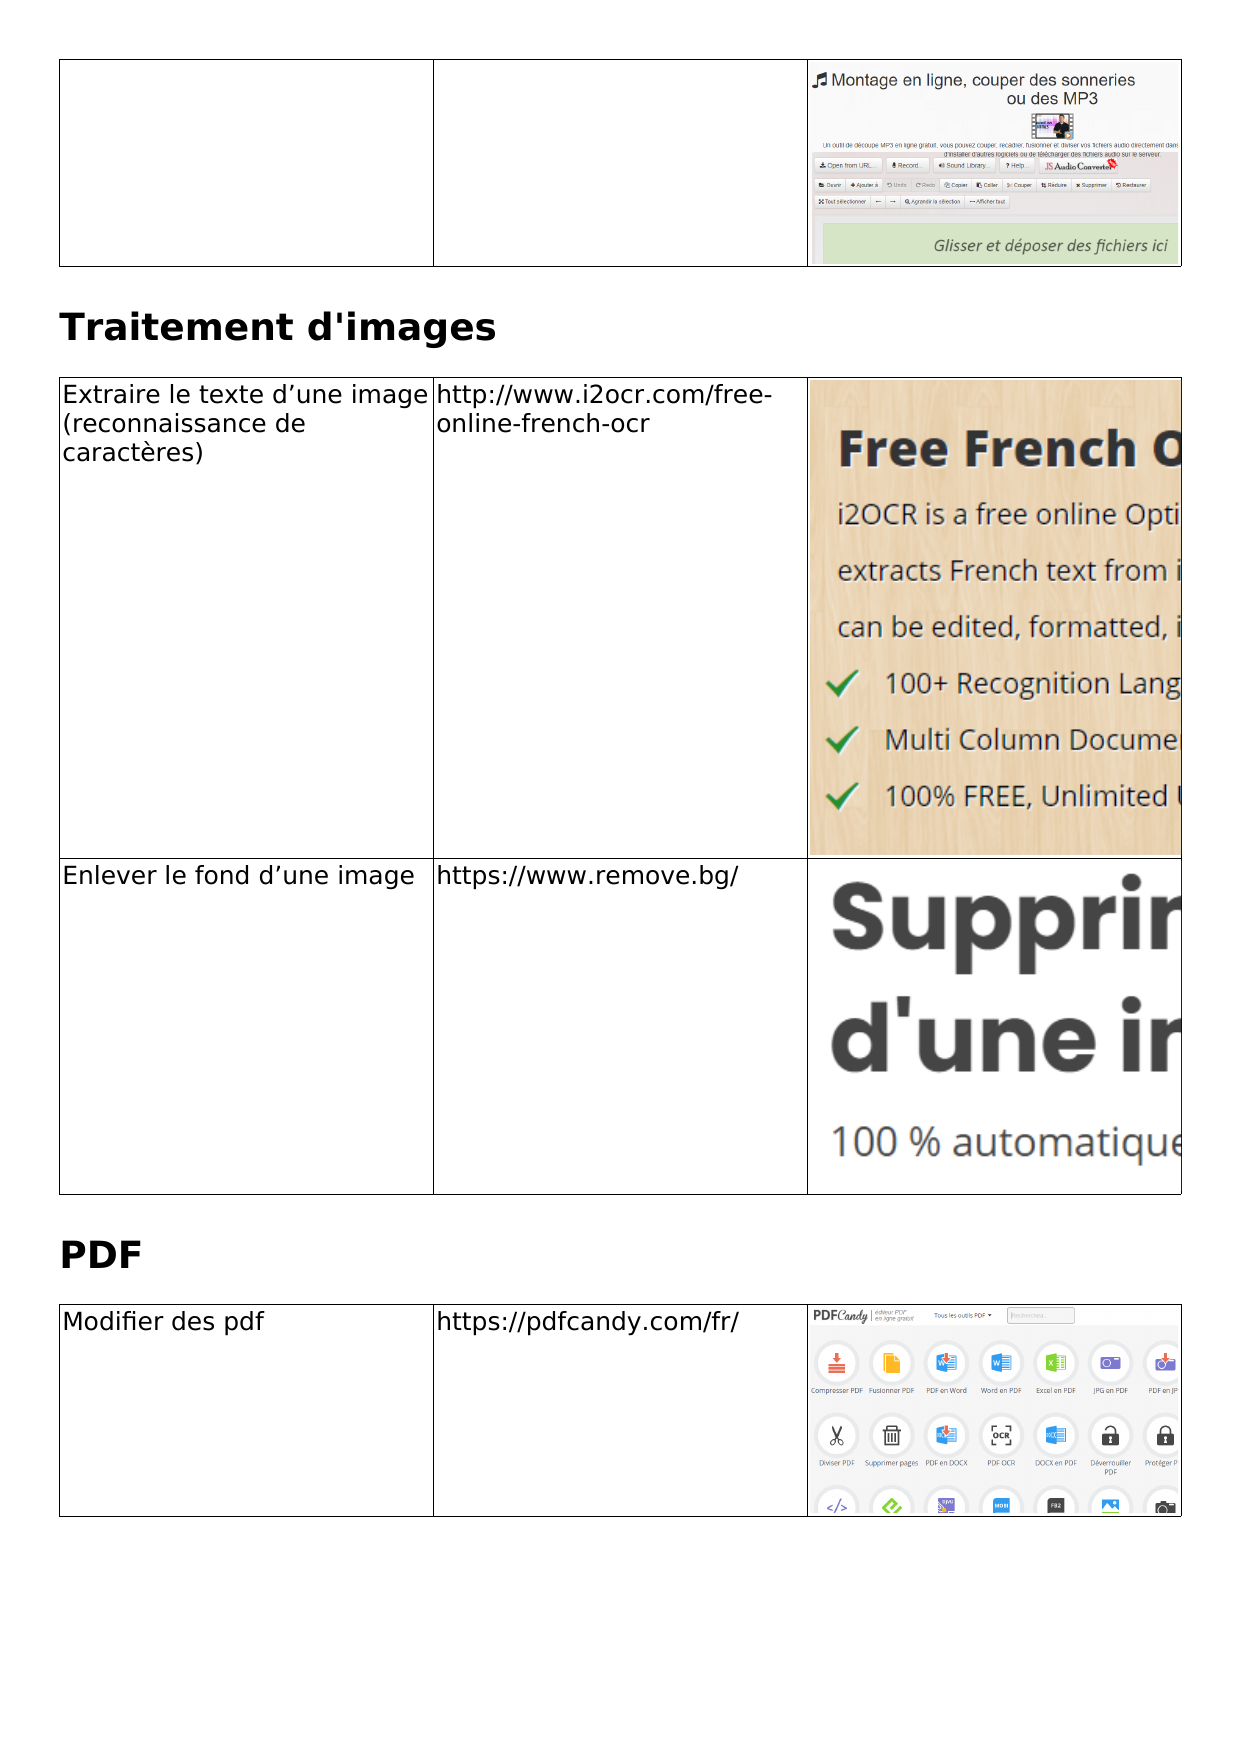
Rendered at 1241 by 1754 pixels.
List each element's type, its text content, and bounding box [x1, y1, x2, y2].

picture [810, 861, 1182, 1191]
table_header [808, 1305, 1181, 1516]
picture [810, 1307, 1179, 1513]
table_cell [60, 60, 433, 266]
table_cell Enlever le fond d’une image [60, 859, 433, 1193]
table_cell [434, 60, 807, 266]
picture [810, 62, 1179, 264]
subtitle PDF [59, 1233, 1181, 1277]
table_cell https://www.remove.bg/ [434, 859, 807, 1193]
table_header Modifier des pdf [60, 1305, 433, 1516]
table_header https://pdfcandy.com/fr/ [434, 1305, 807, 1516]
table_header http://www.i2ocr.com/free-online-french-ocr [434, 378, 807, 858]
table_header Extraire le texte d’une image (reconnaissance de caractères) [60, 378, 433, 858]
table_header [808, 378, 1181, 858]
subtitle Traitement d'images [59, 306, 1181, 350]
picture [810, 380, 1182, 855]
